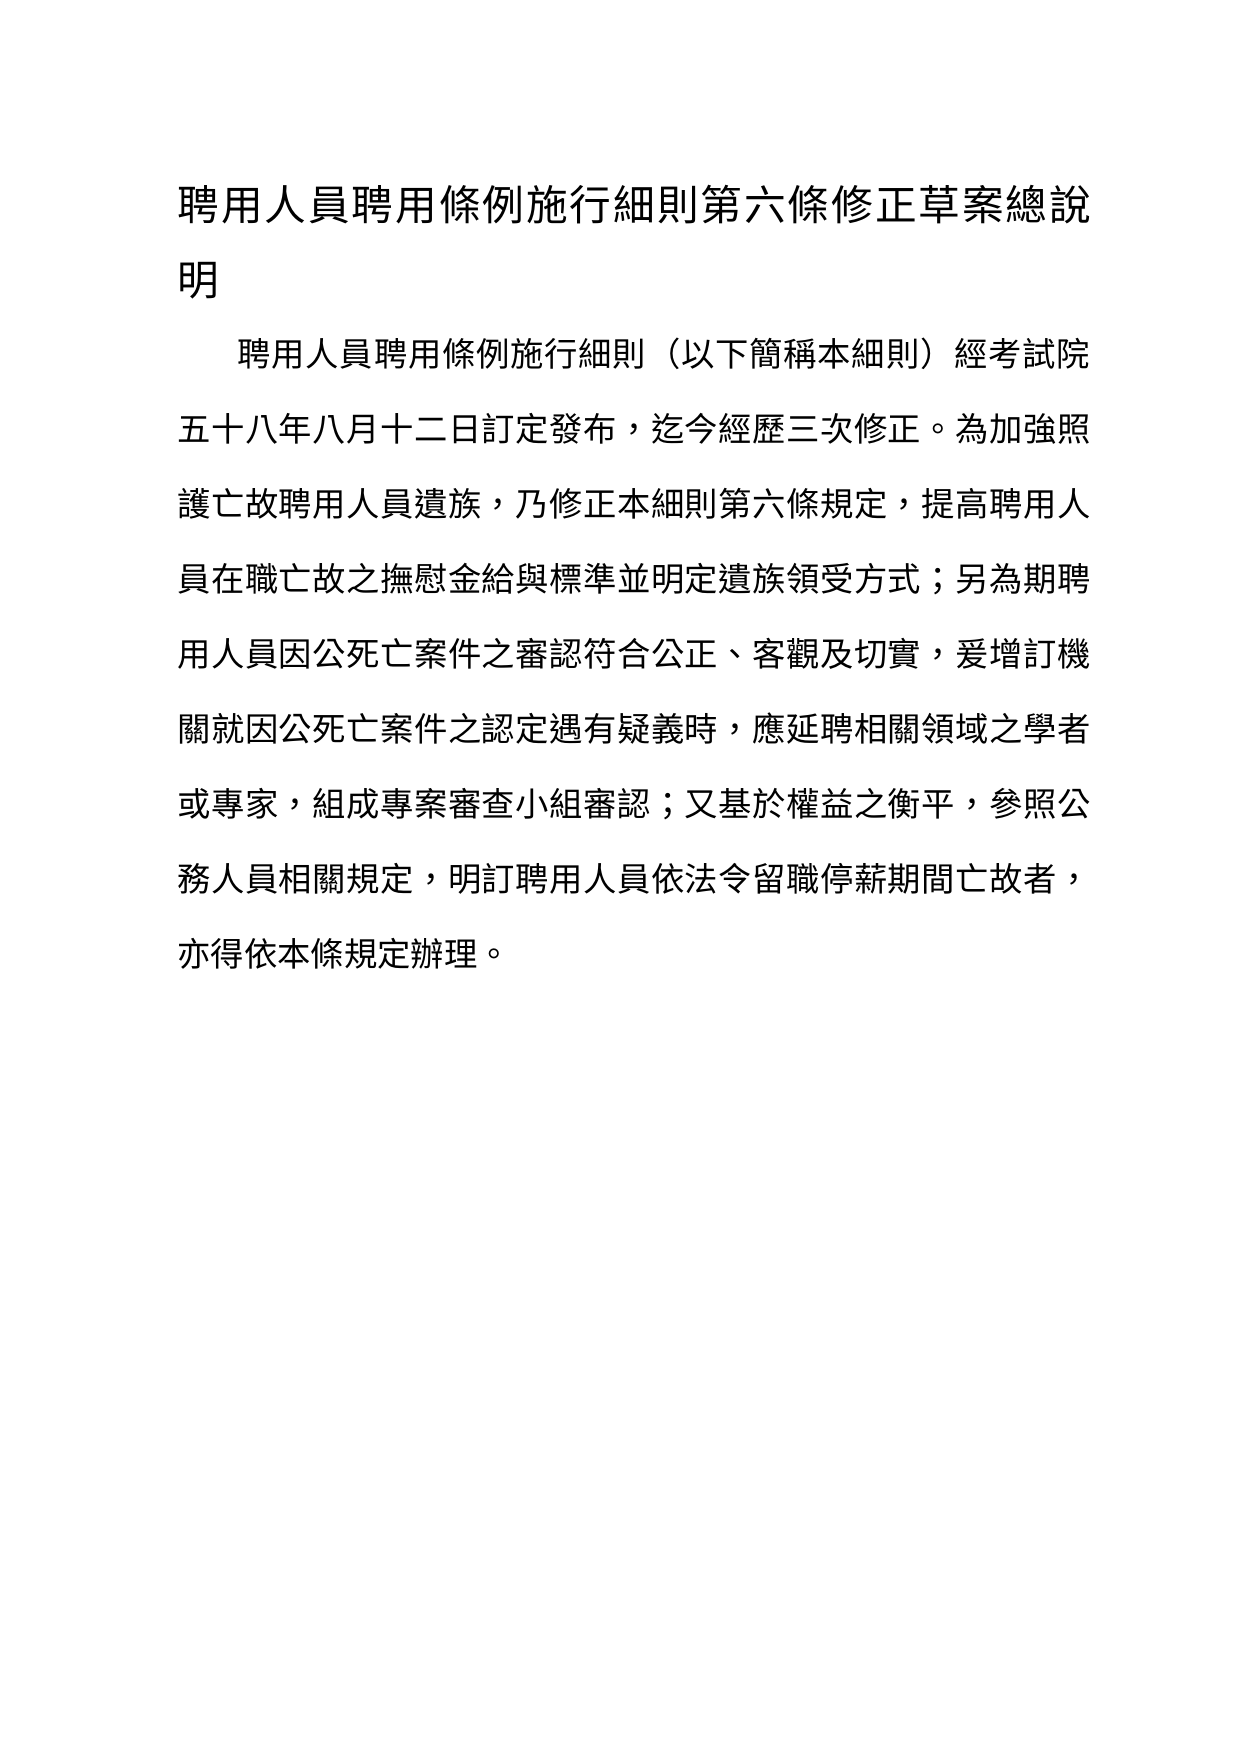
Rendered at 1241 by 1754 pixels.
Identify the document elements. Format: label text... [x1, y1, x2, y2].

text 聘用人員聘用條例施行細則（以下簡稱本細則）經考試院五十八年八月十二日訂定發布，迄今經歷三次修正。為加強照護亡故聘用人員遺族，乃修正本細則第六條規定，提高聘用人員在職亡故之撫慰金給與標準並明定遺族領受方式；另為期聘用人員因公死亡案件之審認符合公正、客觀及切實，爰增訂機關就因公死亡案件之認定遇有疑義時，應延聘相關領域之學者或專家，組成專案審查小組審認；又基於權益之衡平，參照公務人員相關規定，明訂聘用人員依法令留職停薪期間亡故者，亦得依本條規定辦理。 [177, 314, 1092, 989]
text 聘用人員聘用條例施行細則第六條修正草案總說明 [177, 164, 1092, 314]
